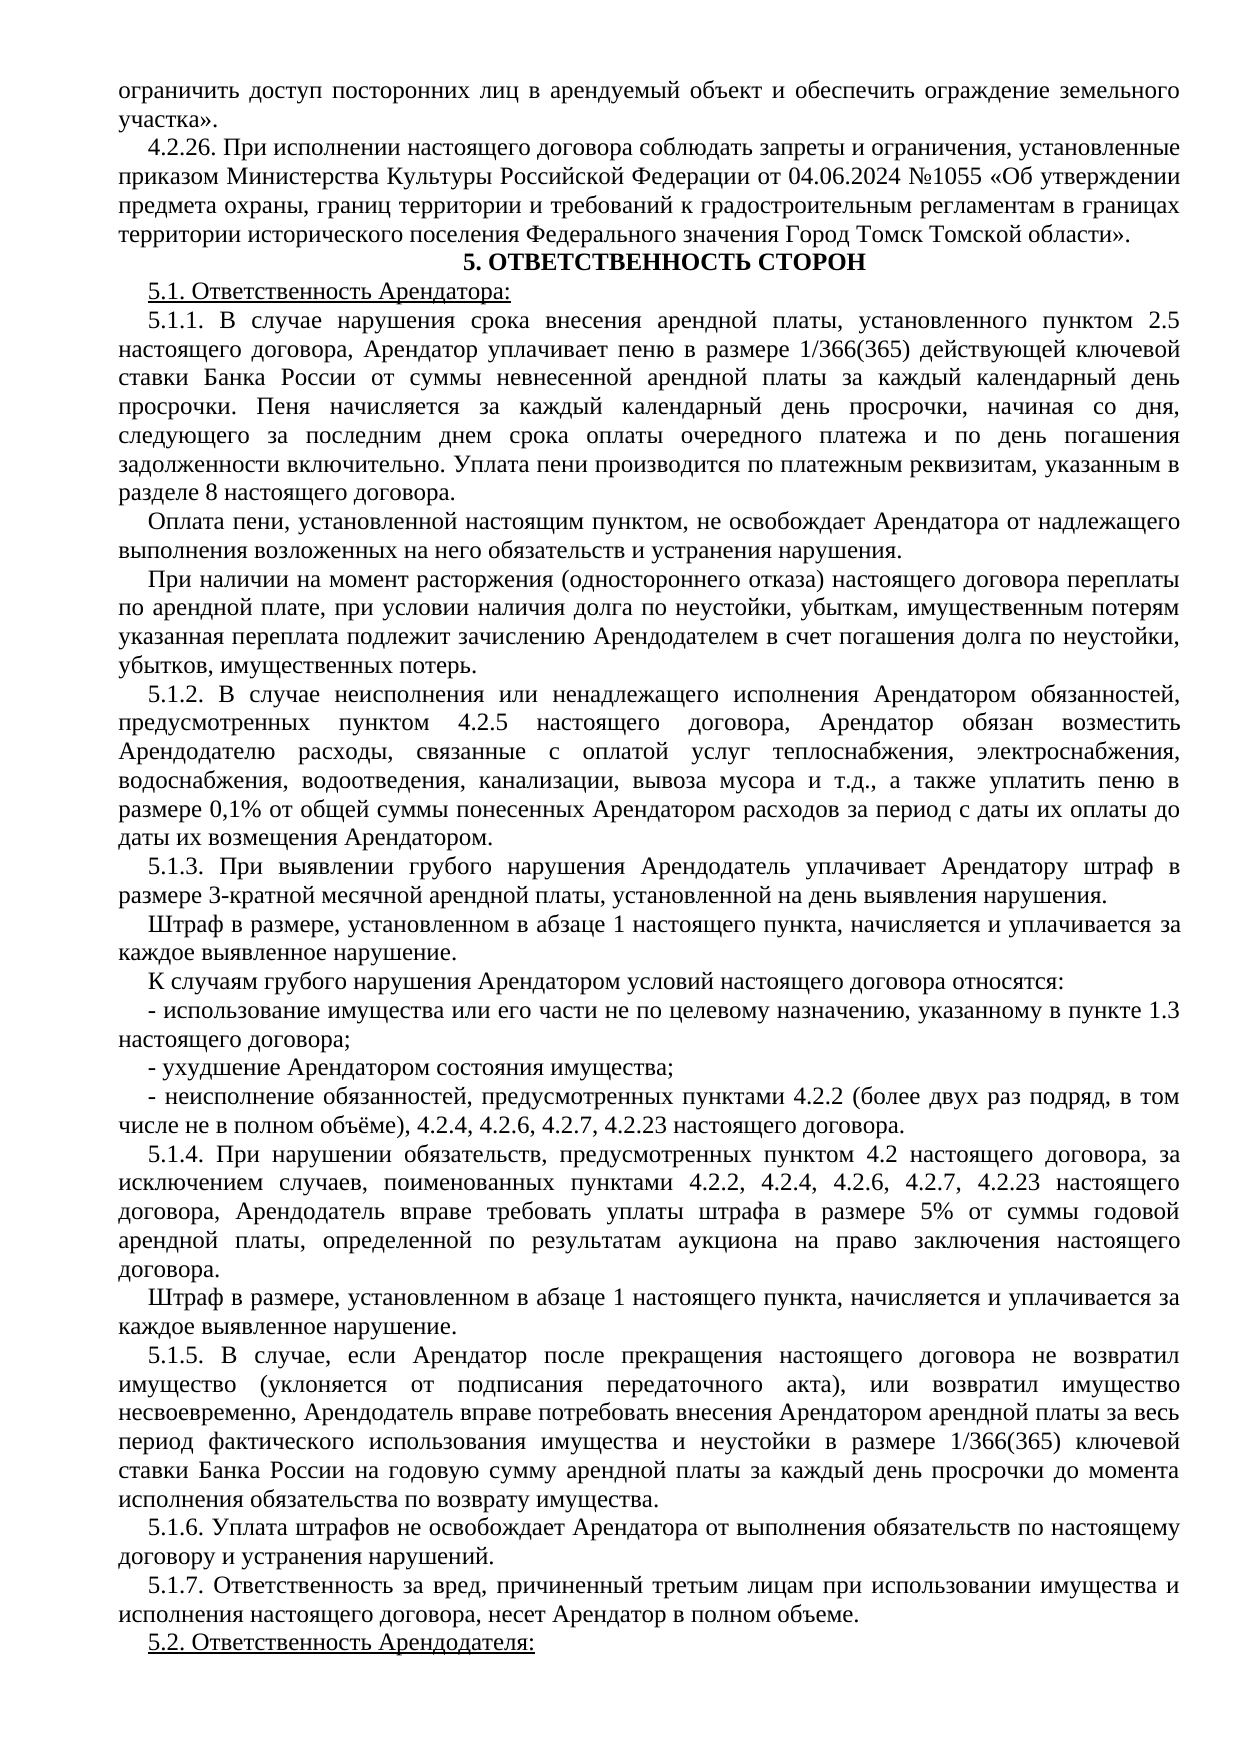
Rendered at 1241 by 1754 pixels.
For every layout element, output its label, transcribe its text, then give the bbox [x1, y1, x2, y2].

text 5.1. Ответственность Арендатора: [118, 276, 1181, 305]
text 5.1.4. При нарушении обязательств, предусмотренных пунктом 4.2 настоящего договора, за исключением случаев, поименованных пунктами 4.2.2, 4.2.4, 4.2.6, 4.2.7, 4.2.23 настоящего договора, Арендодатель вправе требовать уплаты штрафа в размере 5% от суммы годовой арендной платы, определенной по результатам аукциона на право заключения настоящего договора. [118, 1139, 1181, 1282]
text 5.1.2. В случае неисполнения или ненадлежащего исполнения Арендатором обязанностей, предусмотренных пунктом 4.2.5 настоящего договора, Арендатор обязан возместить Арендодателю расходы, связанные с оплатой услуг теплоснабжения, электроснабжения, водоснабжения, водоотведения, канализации, вывоза мусора и т.д., а также уплатить пеню в размере 0,1% от общей суммы понесенных Арендатором расходов за период с даты их оплаты до даты их возмещения Арендатором. [118, 679, 1181, 851]
text 5.1.7. Ответственность за вред, причиненный третьим лицам при использовании имущества и исполнения настоящего договора, несет Арендатор в полном объеме. [118, 1570, 1181, 1627]
text К случаям грубого нарушения Арендатором условий настоящего договора относятся: [118, 966, 1181, 995]
text Штраф в размере, установленном в абзаце 1 настоящего пункта, начисляется и уплачивается за каждое выявленное нарушение. [118, 1282, 1181, 1340]
text 4.2.26. При исполнении настоящего договора соблюдать запреты и ограничения, установленные приказом Министерства Культуры Российской Федерации от 04.06.2024 №1055 «Об утверждении предмета охраны, границ территории и требований к градостроительным регламентам в границах территории исторического поселения Федерального значения Город Томск Томской области». [118, 132, 1181, 247]
text - ухудшение Арендатором состояния имущества; [118, 1052, 1181, 1081]
text 5.1.6. Уплата штрафов не освобождает Арендатора от выполнения обязательств по настоящему договору и устранения нарушений. [118, 1512, 1181, 1570]
text 5. ОТВЕТСТВЕННОСТЬ СТОРОН [118, 247, 1181, 276]
text - неисполнение обязанностей, предусмотренных пунктами 4.2.2 (более двух раз подряд, в том числе не в полном объёме), 4.2.4, 4.2.6, 4.2.7, 4.2.23 настоящего договора. [118, 1081, 1181, 1139]
text 5.1.5. В случае, если Арендатор после прекращения настоящего договора не возвратил имущество (уклоняется от подписания передаточного акта), или возвратил имущество несвоевременно, Арендодатель вправе потребовать внесения Арендатором арендной платы за весь период фактического использования имущества и неустойки в размере 1/366(365) ключевой ставки Банка России на годовую сумму арендной платы за каждый день просрочки до момента исполнения обязательства по возврату имущества. [118, 1340, 1181, 1512]
text 5.1.3. При выявлении грубого нарушения Арендодатель уплачивает Арендатору штраф в размере 3-кратной месячной арендной платы, установленной на день выявления нарушения. [118, 851, 1181, 909]
text ограничить доступ посторонних лиц в арендуемый объект и обеспечить ограждение земельного участка». [118, 75, 1181, 132]
text 5.1.1. В случае нарушения срока внесения арендной платы, установленного пунктом 2.5 настоящего договора, Арендатор уплачивает пеню в размере 1/366(365) действующей ключевой ставки Банка России от суммы невнесенной арендной платы за каждый календарный день просрочки. Пеня начисляется за каждый календарный день просрочки, начиная со дня, следующего за последним днем срока оплаты очередного платежа и по день погашения задолженности включительно. Уплата пени производится по платежным реквизитам, указанным в разделе 8 настоящего договора. [118, 305, 1181, 506]
text При наличии на момент расторжения (одностороннего отказа) настоящего договора переплаты по арендной плате, при условии наличия долга по неустойки, убыткам, имущественным потерям указанная переплата подлежит зачислению Арендодателем в счет погашения долга по неустойки, убытков, имущественных потерь. [118, 564, 1181, 679]
text 5.2. Ответственность Арендодателя: [118, 1627, 1181, 1656]
text Штраф в размере, установленном в абзаце 1 настоящего пункта, начисляется и уплачивается за каждое выявленное нарушение. [118, 909, 1181, 966]
text Оплата пени, установленной настоящим пунктом, не освобождает Арендатора от надлежащего выполнения возложенных на него обязательств и устранения нарушения. [118, 506, 1181, 564]
text - использование имущества или его части не по целевому назначению, указанному в пункте 1.3 настоящего договора; [118, 995, 1181, 1052]
